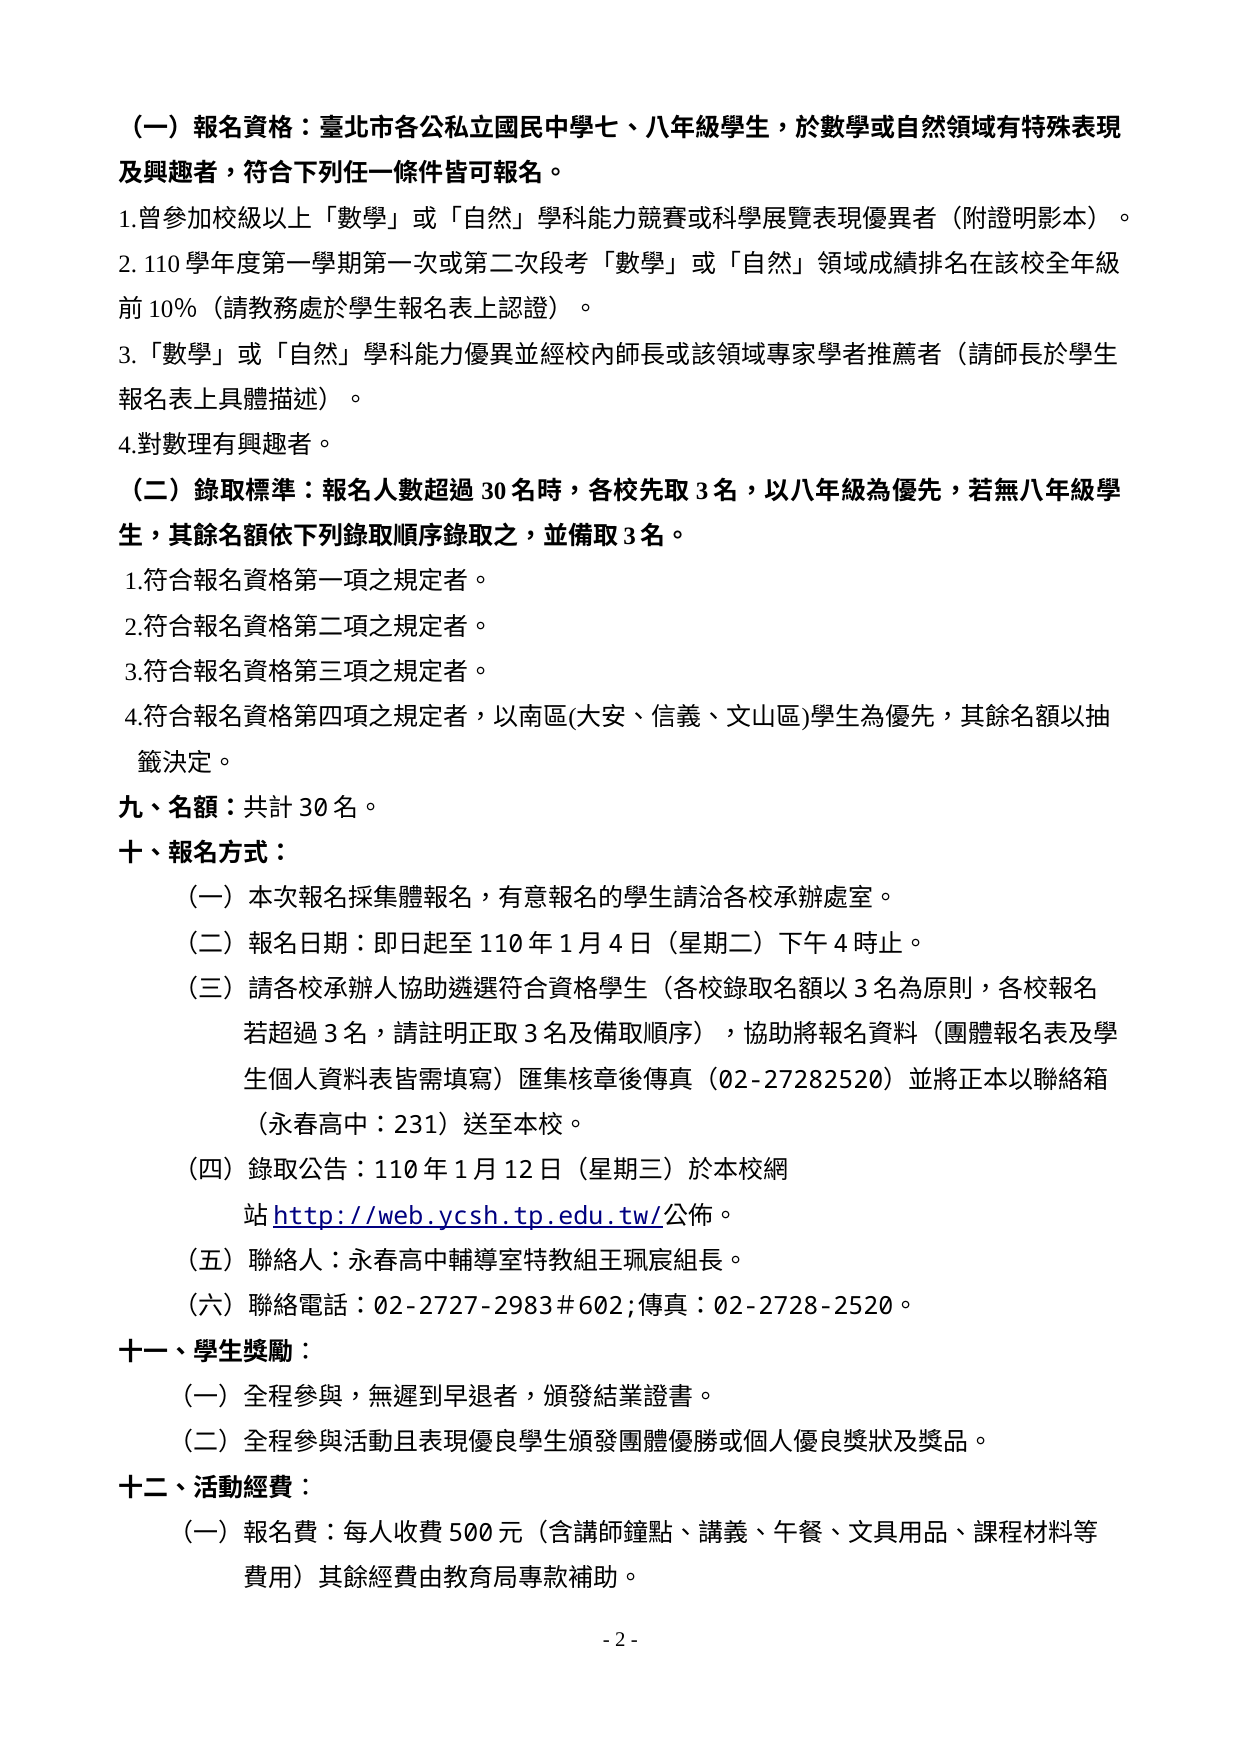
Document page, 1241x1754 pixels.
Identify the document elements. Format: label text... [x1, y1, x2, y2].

text （一）本次報名採集體報名，有意報名的學生請洽各校承辦處室。 [143, 878, 1122, 914]
text （六）聯絡電話：02-2727-2983＃602;傳真：02-2728-2520。 [143, 1286, 1122, 1322]
text （一）報名費：每人收費500元（含講師鐘點、講義、午餐、文具用品、課程材料等費用）其餘經費由教育局專款補助。 [168, 1512, 1122, 1594]
text （二）全程參與活動且表現優良學生頒發團體優勝或個人優良獎狀及獎品。 [118, 1422, 1122, 1458]
text 籤決定。 [118, 742, 1122, 778]
text 九、名額：共計30名。 [118, 787, 1122, 823]
text （二）報名日期：即日起至110年1月4日（星期二）下午4時止。 [143, 923, 1122, 959]
text （二）錄取標準：報名人數超過30名時，各校先取3名，以八年級為優先，若無八年級學生，其餘名額依下列錄取順序錄取之，並備取3名。 [118, 470, 1122, 552]
text 1.曾參加校級以上「數學」或「自然」學科能力競賽或科學展覽表現優異者（附證明影本）。 [118, 198, 1122, 234]
text （三）請各校承辦人協助遴選符合資格學生（各校錄取名額以3名為原則，各校報名若超過3名，請註明正取3名及備取順序），協助將報名資料（團體報名表及學生個人資料表皆需填寫）匯集核章後傳真（02-27282520）並將正本以聯絡箱（永春高中：231）送至本校。 [143, 968, 1122, 1141]
text 1.符合報名資格第一項之規定者。 [118, 561, 1122, 597]
text 2. 110學年度第一學期第一次或第二次段考「數學」或「自然」領域成績排名在該校全年級前10％（請教務處於學生報名表上認證）。 [118, 243, 1122, 325]
text （一）全程參與，無遲到早退者，頒發結業證書。 [118, 1376, 1122, 1413]
text 3.符合報名資格第三項之規定者。 [118, 651, 1122, 688]
text 十、報名方式： [118, 833, 1122, 869]
text （四）錄取公告：110年1月12日（星期三）於本校網站http://web.ycsh.tp.edu.tw/公佈。 [143, 1150, 1122, 1231]
text 3.「數學」或「自然」學科能力優異並經校內師長或該領域專家學者推薦者（請師長於學生報名表上具體描述）。 [118, 334, 1122, 416]
text 十一、學生獎勵： [118, 1331, 1122, 1367]
text 4.對數理有興趣者。 [118, 425, 1122, 461]
text 4.符合報名資格第四項之規定者，以南區(大安、信義、文山區)學生為優先，其餘名額以抽 [118, 697, 1122, 733]
text 2.符合報名資格第二項之規定者。 [118, 606, 1122, 642]
text （一）報名資格：臺北市各公私立國民中學七、八年級學生，於數學或自然領域有特殊表現及興趣者，符合下列任一條件皆可報名。 [118, 108, 1122, 189]
text 十二、活動經費： [118, 1467, 1122, 1503]
text （五）聯絡人：永春高中輔導室特教組王珮宸組長。 [143, 1240, 1122, 1277]
